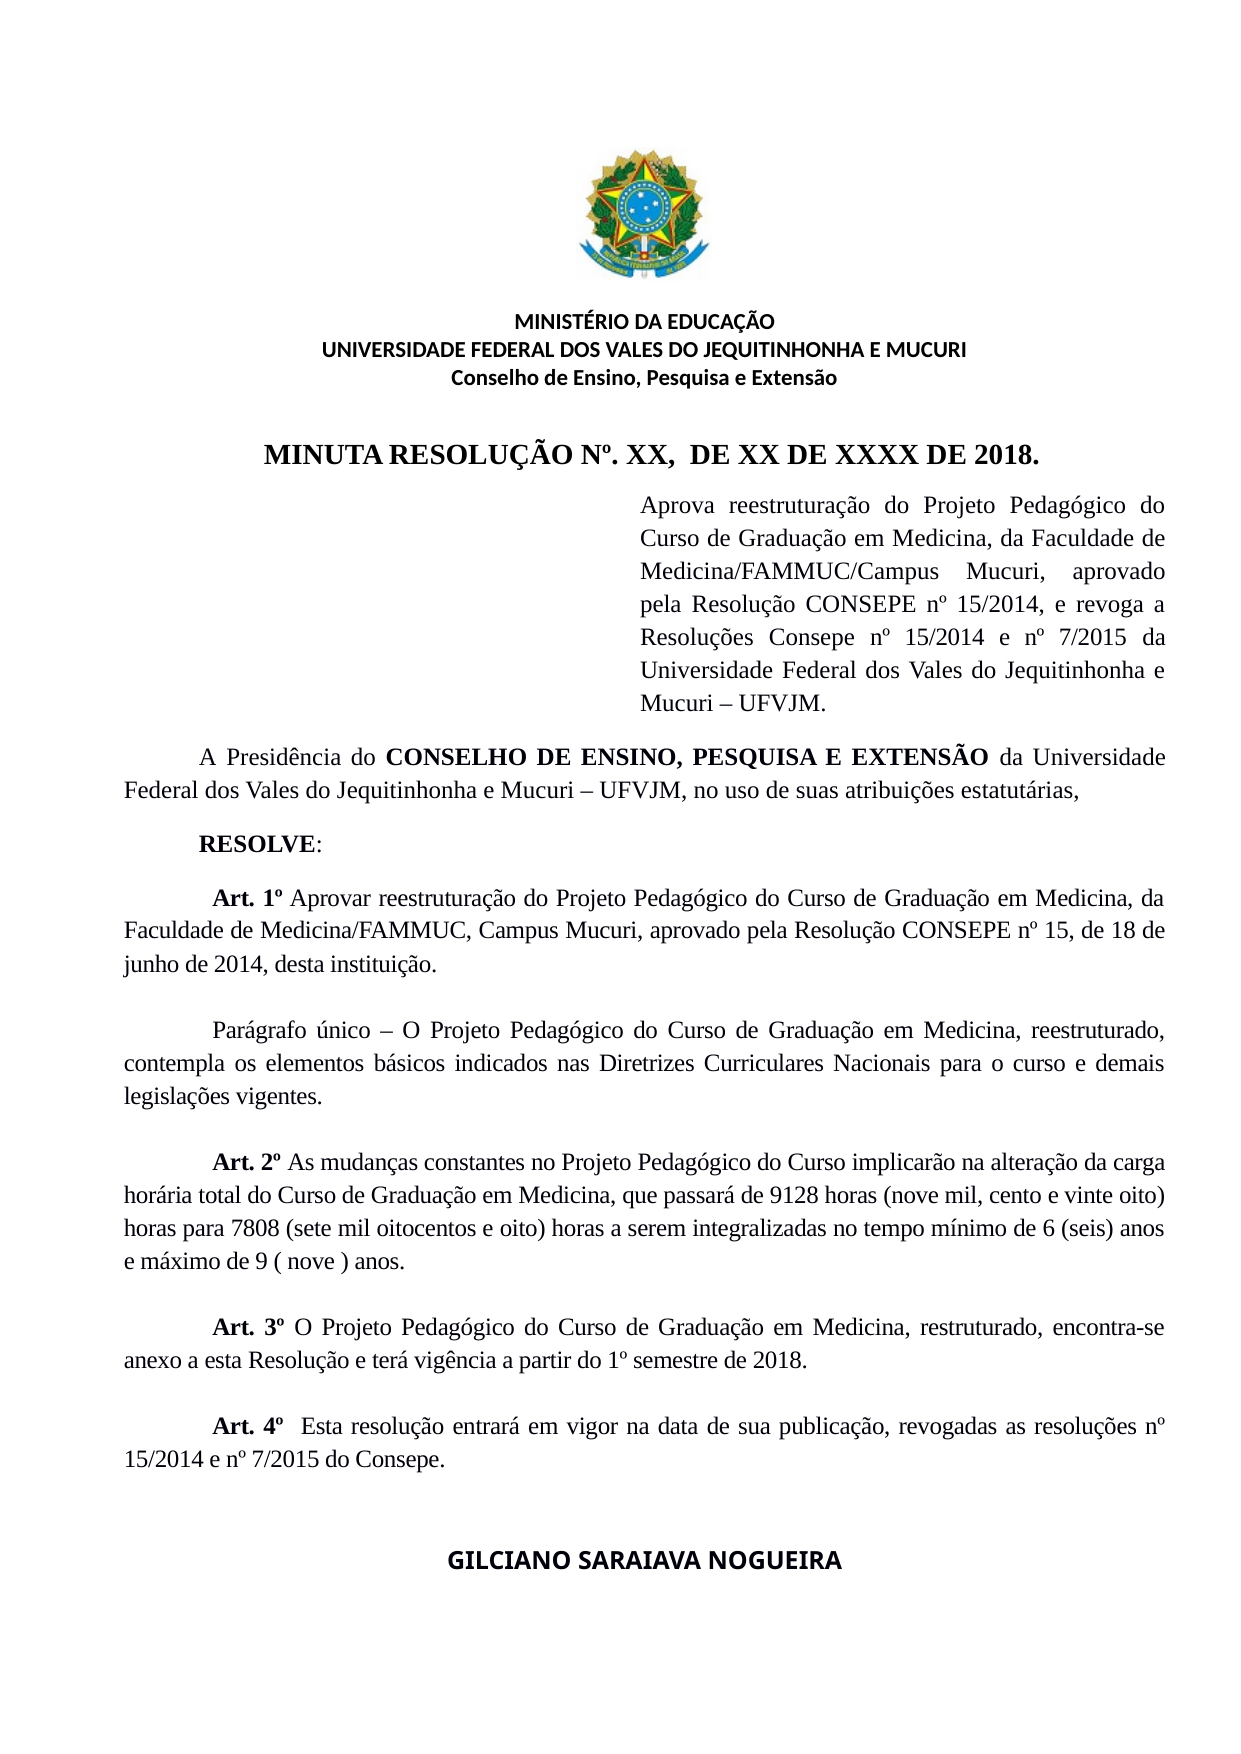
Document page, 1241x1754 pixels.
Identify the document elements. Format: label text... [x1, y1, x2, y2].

text Art. 3º O Projeto Pedagógico do Curso de Graduação em Medicina, restruturado, encontra-se anexo a esta Resolução e terá vigência a partir do 1º semestre de 2018. [123, 1312, 1166, 1374]
text Aprova reestruturação do Projeto Pedagógico do Curso de Graduação em Medicina, da Faculdade de Medicina/FAMMUC/Campus Mucuri, aprovado pela Resolução CONSEPE nº 15/2014, e revoga a Resoluções Consepe nº 15/2014 e nº 7/2015 da Universidade Federal dos Vales do Jequitinhonha e Mucuri – UFVJM. [640, 490, 1166, 717]
text Art. 2º As mudanças constantes no Projeto Pedagógico do Curso implicarão na alteração da carga horária total do Curso de Graduação em Medicina, que passará de 9128 horas (nove mil, cento e vinte oito) horas para 7808 (sete mil oitocentos e oito) horas a serem integralizadas no tempo mínimo de 6 (seis) anos e máximo de 9 ( nove ) anos. [123, 1147, 1166, 1274]
text UNIVERSIDADE FEDERAL DOS VALES DO JEQUITINHONHA E MUCURI [123, 335, 1166, 363]
text RESOLVE: [123, 829, 1166, 857]
text GILCIANO SARAIAVA NOGUEIRA [123, 1543, 1166, 1577]
text MINUTA RESOLUÇÃO Nº. XX, DE XX DE XXXX DE 2018. [123, 444, 1166, 469]
text A Presidência do CONSELHO DE ENSINO, PESQUISA E EXTENSÃO da Universidade Federal dos Vales do Jequitinhonha e Mucuri – UFVJM, no uso de suas atribuições estatutárias, [123, 742, 1166, 804]
picture [575, 147, 714, 282]
text Art. 4º Esta resolução entrará em vigor na data de sua publicação, revogadas as resoluções nº 15/2014 e nº 7/2015 do Consepe. [123, 1411, 1166, 1473]
text Conselho de Ensino, Pesquisa e Extensão [123, 363, 1166, 391]
text MINISTÉRIO DA EDUCAÇÃO [123, 307, 1166, 335]
text Parágrafo único – O Projeto Pedagógico do Curso de Graduação em Medicina, reestruturado, contempla os elementos básicos indicados nas Diretrizes Curriculares Nacionais para o curso e demais legislações vigentes. [123, 1015, 1166, 1109]
text Art. 1º Aprovar reestruturação do Projeto Pedagógico do Curso de Graduação em Medicina, da Faculdade de Medicina/FAMMUC, Campus Mucuri, aprovado pela Resolução CONSEPE nº 15, de 18 de junho de 2014, desta instituição. [123, 883, 1166, 977]
